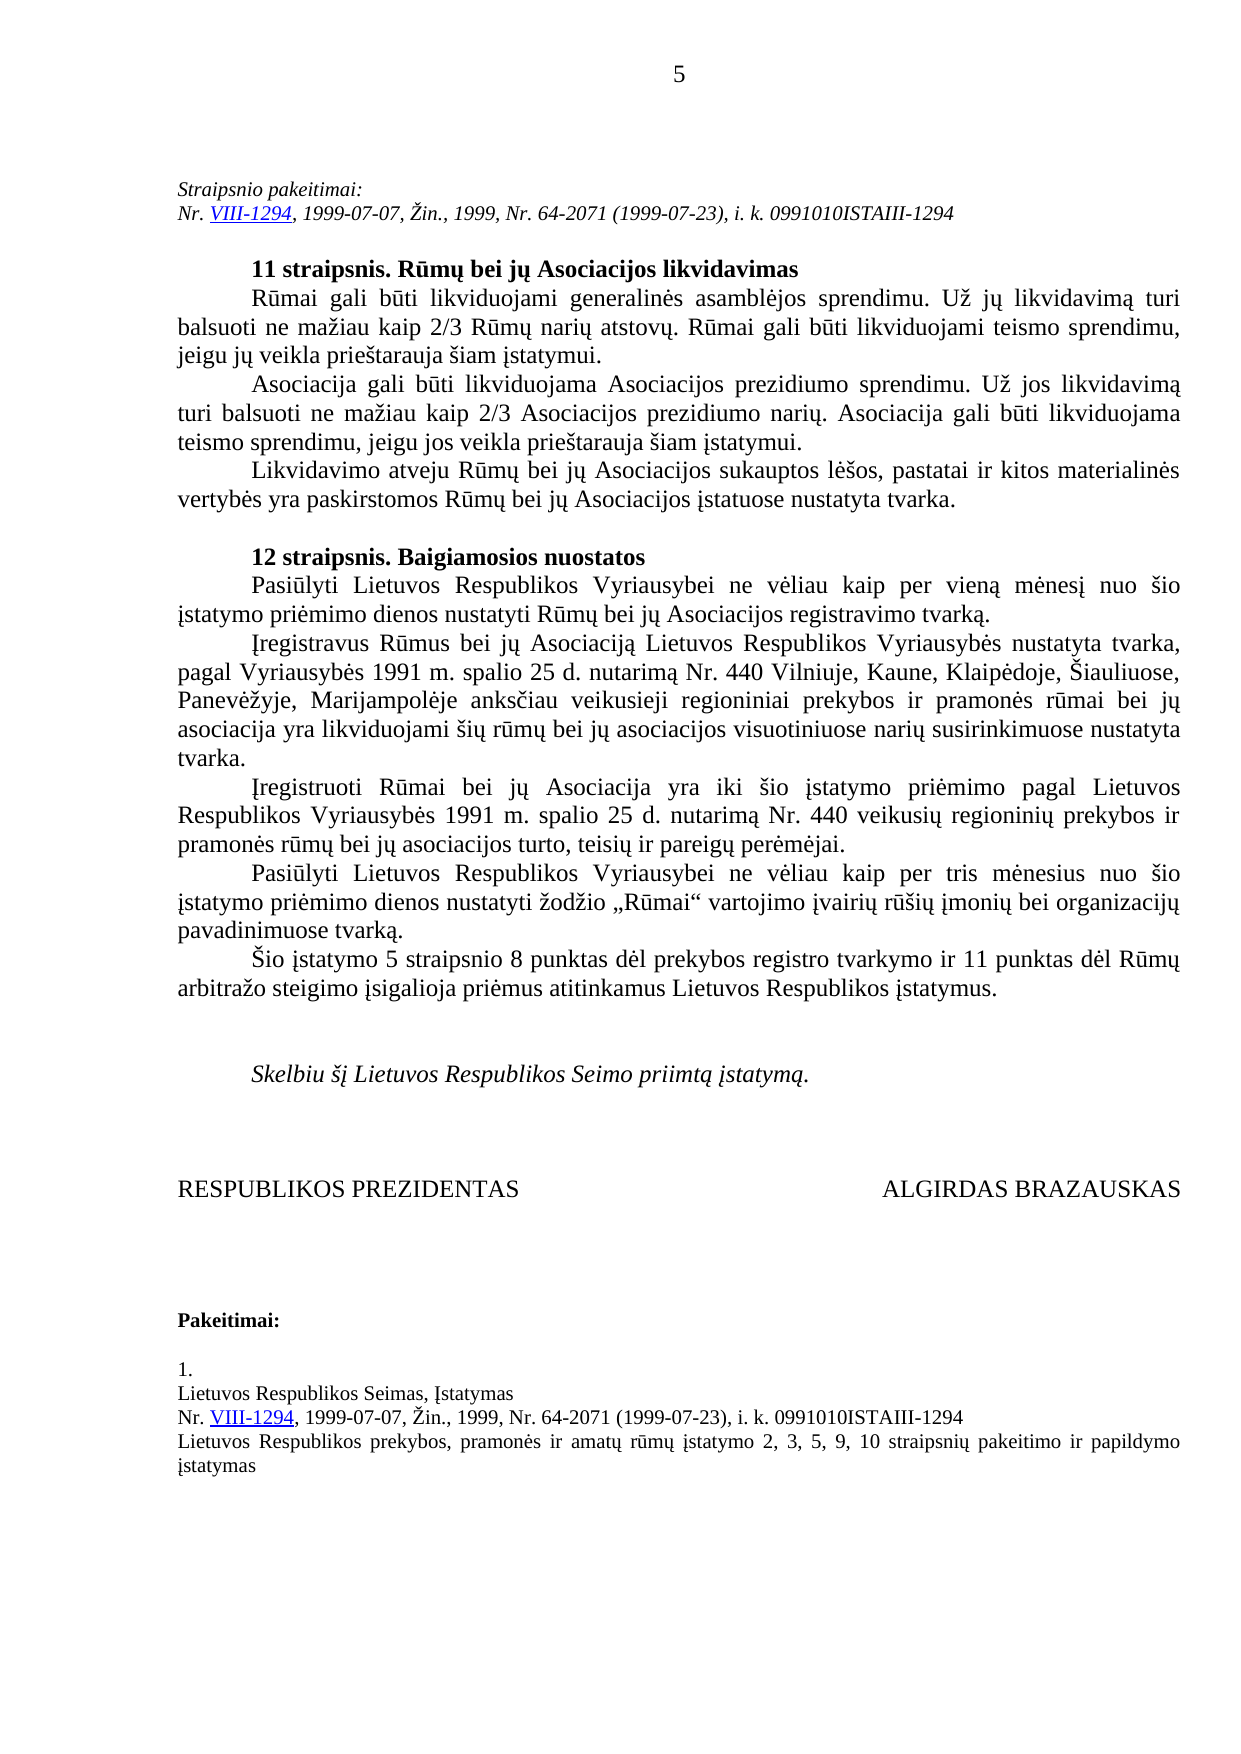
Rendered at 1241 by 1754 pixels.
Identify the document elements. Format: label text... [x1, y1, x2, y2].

text Pasiūlyti Lietuvos Respublikos Vyriausybei ne vėliau kaip per tris mėnesius nuo šio įstatymo priėmimo dienos nustatyti žodžio „Rūmai“ vartojimo įvairių rūšių įmonių bei organizacijų pavadinimuose tvarką. [177, 858, 1181, 944]
text Pasiūlyti Lietuvos Respublikos Vyriausybei ne vėliau kaip per vieną mėnesį nuo šio įstatymo priėmimo dienos nustatyti Rūmų bei jų Asociacijos registravimo tvarką. [177, 570, 1181, 628]
text Likvidavimo atveju Rūmų bei jų Asociacijos sukauptos lėšos, pastatai ir kitos materialinės vertybės yra paskirstomos Rūmų bei jų Asociacijos įstatuose nustatyta tvarka. [177, 455, 1181, 513]
text Lietuvos Respublikos Seimas, Įstatymas [177, 1381, 1181, 1405]
text Nr. VIII-1294, 1999-07-07, Žin., 1999, Nr. 64-2071 (1999-07-23), i. k. 0991010ISTAIII-1294 [177, 201, 1181, 225]
text RESPUBLIKOS PREZIDENTAS ALGIRDAS BRAZAUSKAS [177, 1174, 1181, 1203]
text 11 straipsnis. Rūmų bei jų Asociacijos likvidavimas [177, 254, 1181, 283]
text Šio įstatymo 5 straipsnio 8 punktas dėl prekybos registro tvarkymo ir 11 punktas dėl Rūmų arbitražo steigimo įsigalioja priėmus atitinkamus Lietuvos Respublikos įstatymus. [177, 944, 1181, 1002]
text Asociacija gali būti likviduojama Asociacijos prezidiumo sprendimu. Už jos likvidavimą turi balsuoti ne mažiau kaip 2/3 Asociacijos prezidiumo narių. Asociacija gali būti likviduojama teismo sprendimu, jeigu jos veikla prieštarauja šiam įstatymui. [177, 369, 1181, 455]
text Lietuvos Respublikos prekybos, pramonės ir amatų rūmų įstatymo 2, 3, 5, 9, 10 straipsnių pakeitimo ir papildymo įstatymas [177, 1429, 1181, 1477]
text Skelbiu šį Lietuvos Respublikos Seimo priimtą įstatymą. [177, 1059, 1181, 1088]
text Straipsnio pakeitimai: [177, 177, 1181, 201]
text 1. [177, 1357, 1181, 1381]
text Rūmai gali būti likviduojami generalinės asamblėjos sprendimu. Už jų likvidavimą turi balsuoti ne mažiau kaip 2/3 Rūmų narių atstovų. Rūmai gali būti likviduojami teismo sprendimu, jeigu jų veikla prieštarauja šiam įstatymui. [177, 283, 1181, 369]
text Nr. VIII-1294, 1999-07-07, Žin., 1999, Nr. 64-2071 (1999-07-23), i. k. 0991010ISTAIII-1294 [177, 1405, 1181, 1429]
text Įregistravus Rūmus bei jų Asociaciją Lietuvos Respublikos Vyriausybės nustatyta tvarka, pagal Vyriausybės 1991 m. spalio 25 d. nutarimą Nr. 440 Vilniuje, Kaune, Klaipėdoje, Šiauliuose, Panevėžyje, Marijampolėje anksčiau veikusieji regioniniai prekybos ir pramonės rūmai bei jų asociacija yra likviduojami šių rūmų bei jų asociacijos visuotiniuose narių susirinkimuose nustatyta tvarka. [177, 628, 1181, 772]
text 12 straipsnis. Baigiamosios nuostatos [177, 542, 1181, 570]
text Įregistruoti Rūmai bei jų Asociacija yra iki šio įstatymo priėmimo pagal Lietuvos Respublikos Vyriausybės 1991 m. spalio 25 d. nutarimą Nr. 440 veikusių regioninių prekybos ir pramonės rūmų bei jų asociacijos turto, teisių ir pareigų perėmėjai. [177, 772, 1181, 858]
text Pakeitimai: [177, 1308, 1181, 1332]
